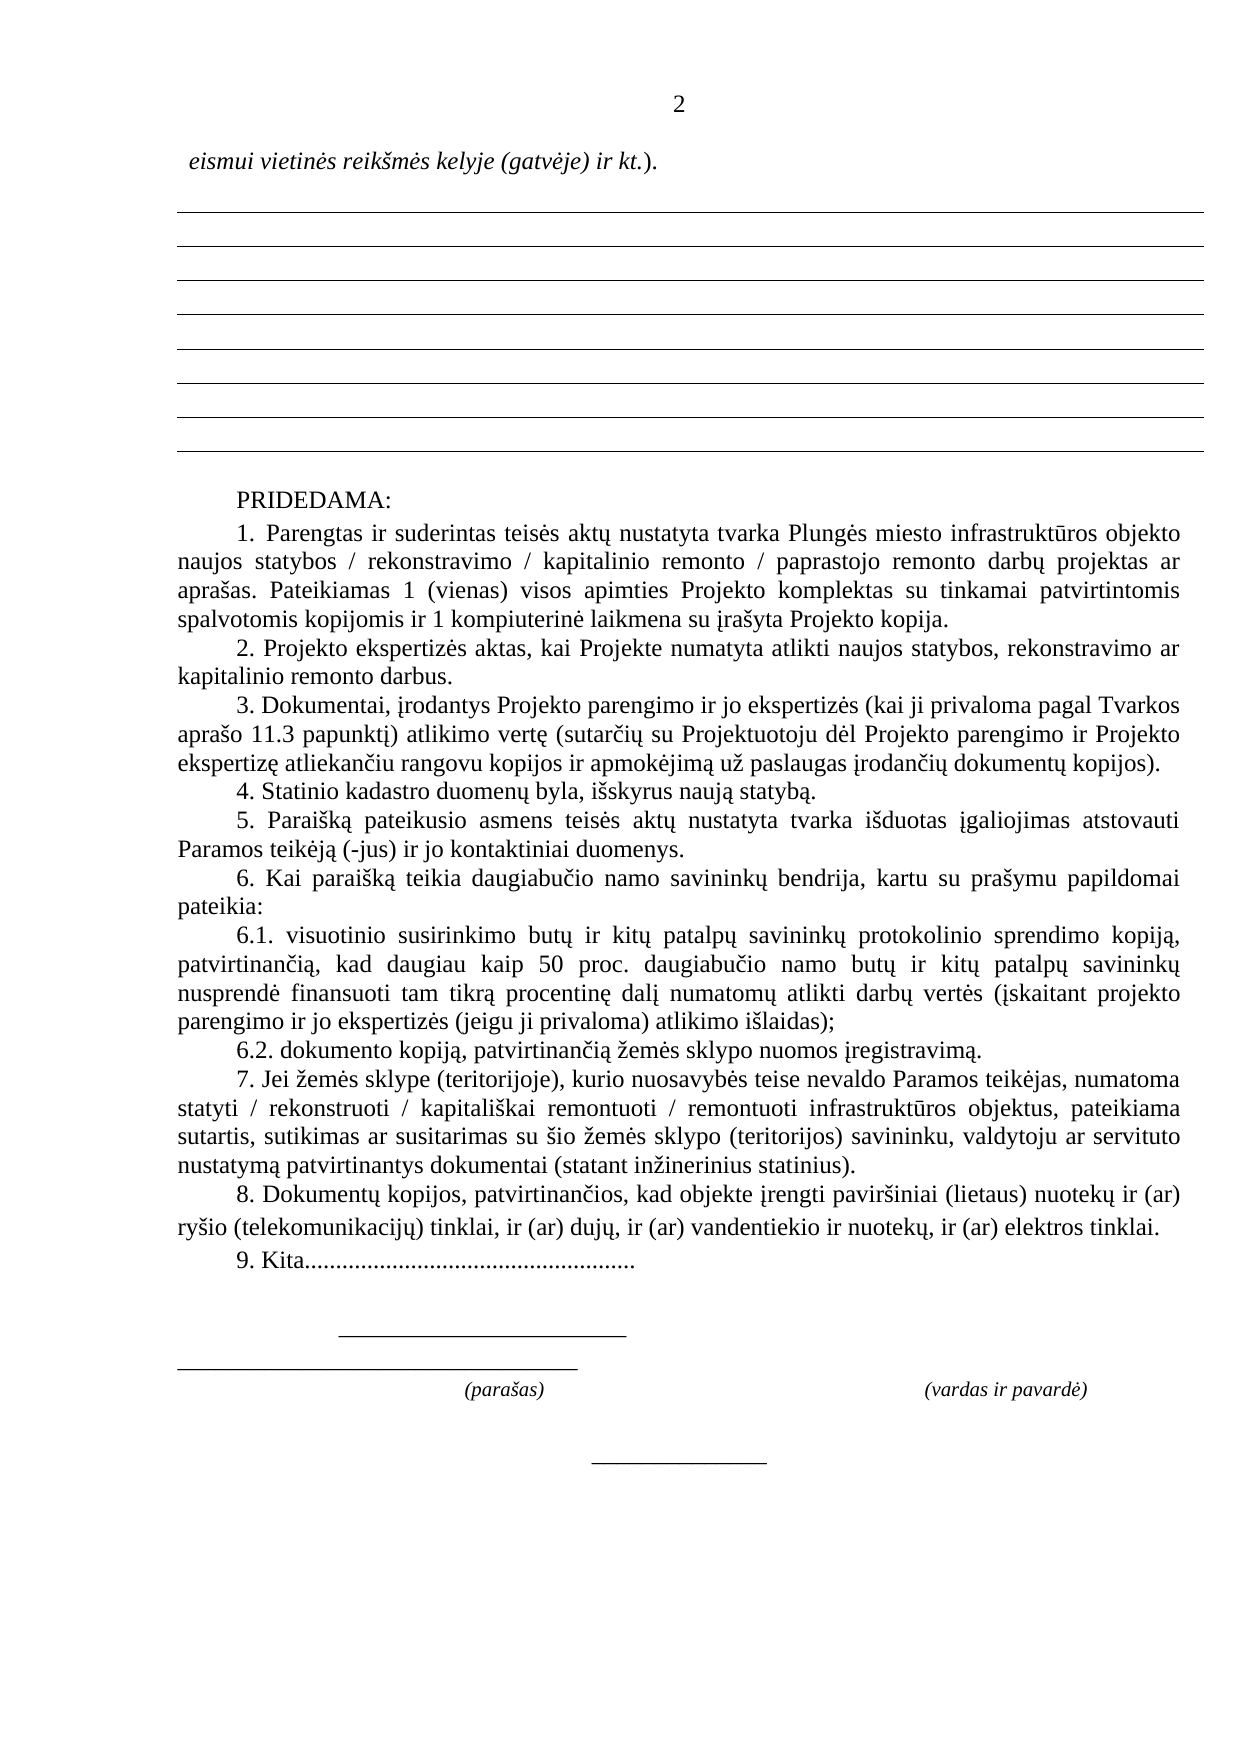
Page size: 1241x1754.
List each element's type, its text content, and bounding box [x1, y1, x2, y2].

text 6.2. dokumento kopiją, patvirtinančią žemės sklypo nuomos įregistravimą. [177, 1035, 1181, 1064]
table_cell [177, 418, 1204, 451]
table_cell [177, 179, 1204, 212]
text 7. Jei žemės sklype (teritorijoje), kurio nuosavybės teise nevaldo Paramos teikėjas, numatoma statyti / rekonstruoti / kapitališkai remontuoti / remontuoti infrastruktūros objektus, pateikiama sutartis, sutikimas ar susitarimas su šio žemės sklypo (teritorijos) savininku, valdytoju ar servituto nustatymą patvirtinantys dokumentai (statant inžinerinius statinius). [177, 1064, 1181, 1179]
text 5. Paraišką pateikusio asmens teisės aktų nustatyta tvarka išduotas įgaliojimas atstovauti Paramos teikėją (-jus) ir jo kontaktiniai duomenys. [177, 805, 1181, 863]
text _______________________ ________________________________ [177, 1311, 1181, 1373]
table_cell [177, 350, 1204, 382]
text 6.1. visuotinio susirinkimo butų ir kitų patalpų savininkų protokolinio sprendimo kopiją, patvirtinančią, kad daugiau kaip 50 proc. daugiabučio namo butų ir kitų patalpų savininkų nusprendė finansuoti tam tikrą procentinę dalį numatomų atlikti darbų vertės (įskaitant projekto parengimo ir jo ekspertizės (jeigu ji privaloma) atlikimo išlaidas); [177, 920, 1181, 1035]
text PRIDEDAMA: [177, 485, 1181, 513]
table_cell eismui vietinės reikšmės kelyje (gatvėje) ir kt.). [177, 146, 1204, 179]
text 9. Kita..................................................... [177, 1245, 1181, 1274]
table_cell [177, 315, 1204, 348]
text 1. Parengtas ir suderintas teisės aktų nustatyta tvarka Plungės miesto infrastruktūros objekto naujos statybos / rekonstravimo / kapitalinio remonto / paprastojo remonto darbų projektas ar aprašas. Pateikiamas 1 (vienas) visos apimties Projekto komplektas su tinkamai patvirtintomis spalvotomis kopijomis ir 1 kompiuterinė laikmena su įrašyta Projekto kopija. [177, 518, 1181, 633]
table_cell [177, 281, 1204, 314]
table_cell [177, 213, 1204, 246]
table_cell [177, 247, 1204, 280]
text ______________ [177, 1438, 1181, 1466]
text (parašas) (vardas ir pavardė) [177, 1377, 1181, 1401]
text 3. Dokumentai, įrodantys Projekto parengimo ir jo ekspertizės (kai ji privaloma pagal Tvarkos aprašo 11.3 papunktį) atlikimo vertę (sutarčių su Projektuotoju dėl Projekto parengimo ir Projekto ekspertizę atliekančiu rangovu kopijos ir apmokėjimą už paslaugas įrodančių dokumentų kopijos). [177, 690, 1181, 776]
text 4. Statinio kadastro duomenų byla, išskyrus naują statybą. [177, 776, 1181, 805]
text 2. Projekto ekspertizės aktas, kai Projekte numatyta atlikti naujos statybos, rekonstravimo ar kapitalinio remonto darbus. [177, 633, 1181, 690]
table_cell [177, 384, 1204, 417]
text 6. Kai paraišką teikia daugiabučio namo savininkų bendrija, kartu su prašymu papildomai pateikia: [177, 863, 1181, 920]
text 8. Dokumentų kopijos, patvirtinančios, kad objekte įrengti paviršiniai (lietaus) nuotekų ir (ar) ryšio (telekomunikacijų) tinklai, ir (ar) dujų, ir (ar) vandentiekio ir nuotekų, ir (ar) elektros tinklai. [177, 1179, 1181, 1241]
